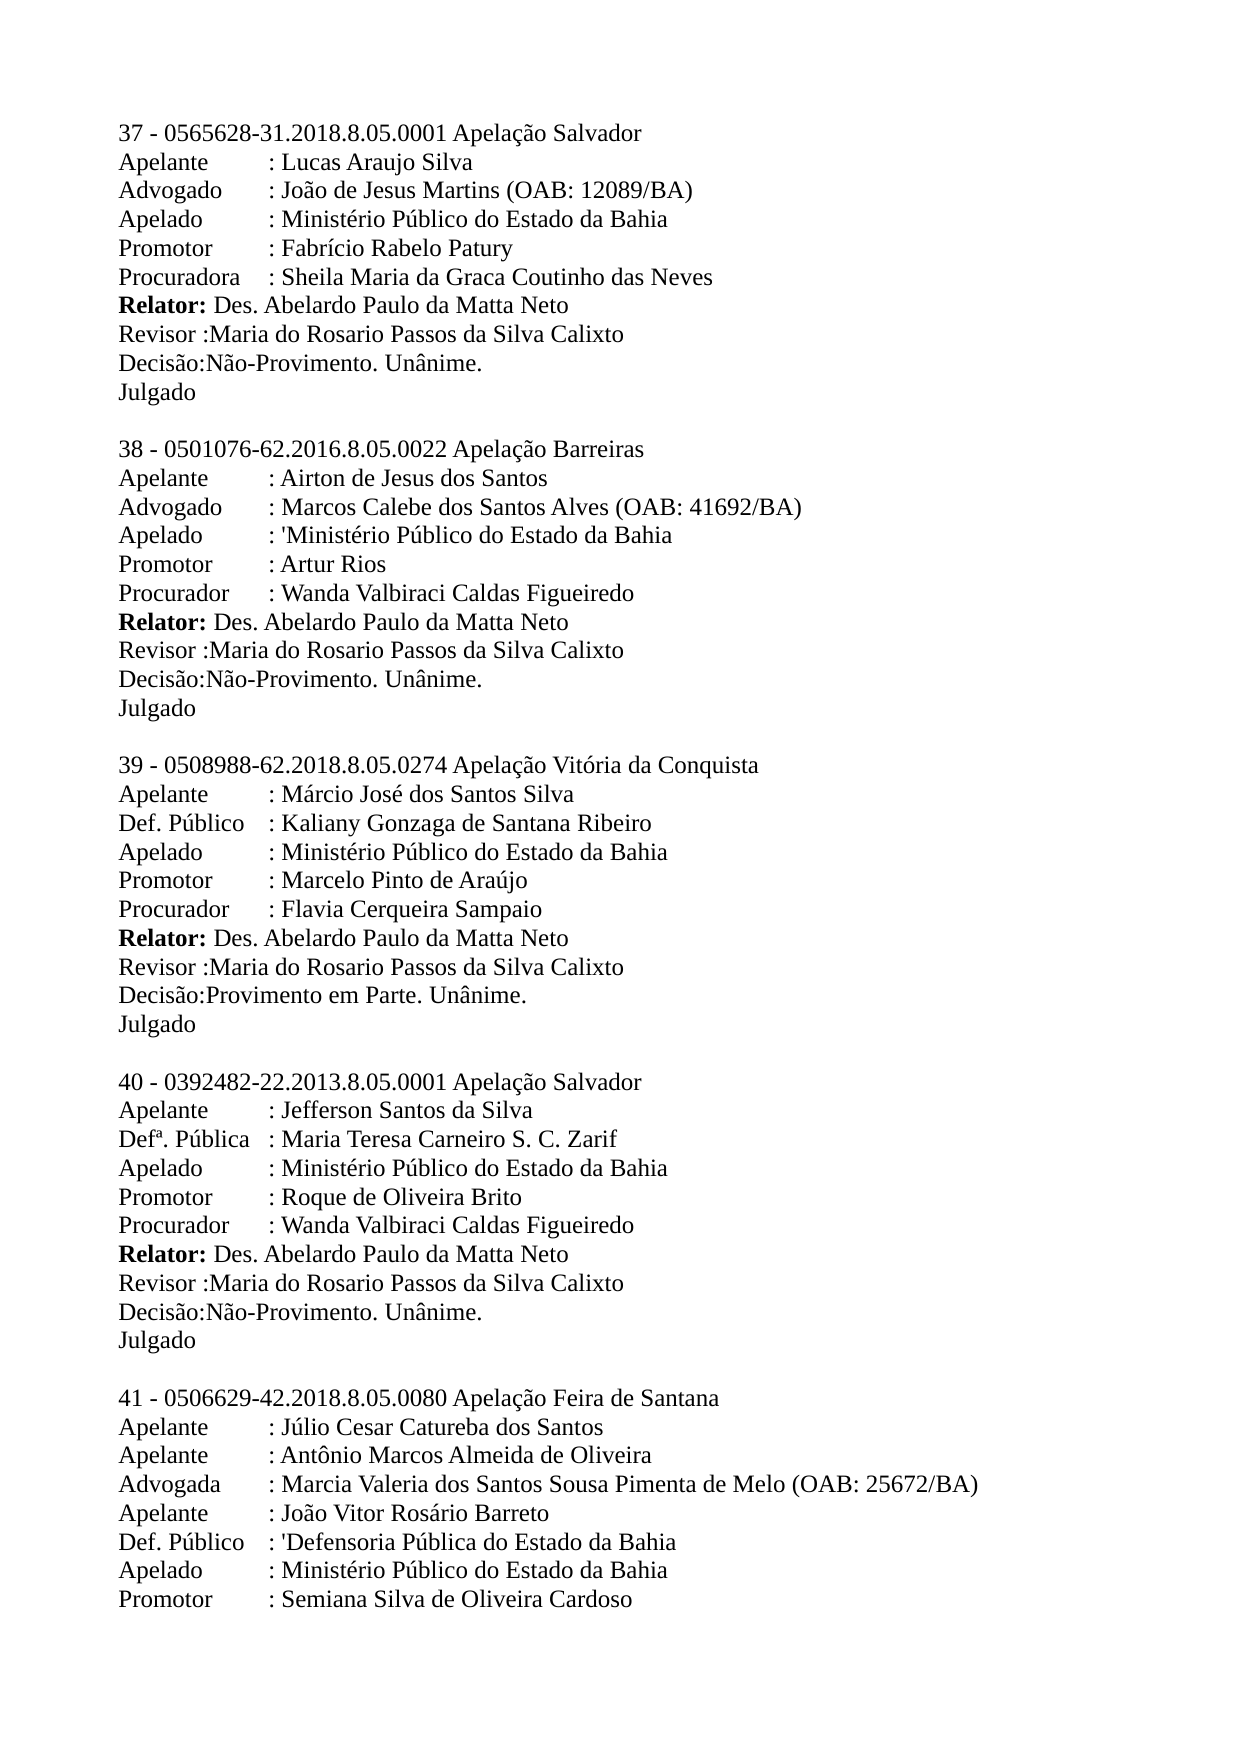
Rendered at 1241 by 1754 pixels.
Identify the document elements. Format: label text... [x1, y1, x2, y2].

text Apelante : Airton de Jesus dos Santos Advogado : Marcos Calebe dos Santos Alves (OAB: 41692/BA) Apelado : 'Ministério Público do Estado da Bahia Promotor : Artur Rios Procurador : Wanda Valbiraci Caldas Figueiredo Relator: Des. Abelardo Paulo da Matta Neto [118, 463, 1122, 636]
text 37 - 0565628-31.2018.8.05.0001 Apelação Salvador [118, 118, 1122, 147]
text 40 - 0392482-22.2013.8.05.0001 Apelação Salvador [118, 1067, 1122, 1096]
text Revisor :Maria do Rosario Passos da Silva Calixto [118, 319, 1122, 348]
text Apelante : Jefferson Santos da Silva Defª. Pública : Maria Teresa Carneiro S. C. Zarif Apelado : Ministério Público do Estado da Bahia Promotor : Roque de Oliveira Brito Procurador : Wanda Valbiraci Caldas Figueiredo Relator: Des. Abelardo Paulo da Matta Neto [118, 1096, 1122, 1268]
text Julgado [118, 693, 1122, 722]
text Revisor :Maria do Rosario Passos da Silva Calixto [118, 1268, 1122, 1297]
text 39 - 0508988-62.2018.8.05.0274 Apelação Vitória da Conquista [118, 751, 1122, 779]
text Revisor :Maria do Rosario Passos da Silva Calixto [118, 636, 1122, 664]
text Apelante : Júlio Cesar Catureba dos Santos Apelante : Antônio Marcos Almeida de Oliveira Advogada : Marcia Valeria dos Santos Sousa Pimenta de Melo (OAB: 25672/BA) Apelante : João Vitor Rosário Barreto Def. Público : 'Defensoria Pública do Estado da Bahia Apelado : Ministério Público do Estado da Bahia Promotor : Semiana Silva de Oliveira Cardoso [118, 1412, 1122, 1613]
text 38 - 0501076-62.2016.8.05.0022 Apelação Barreiras [118, 434, 1122, 463]
text Julgado [118, 1009, 1122, 1038]
text Julgado [118, 1326, 1122, 1354]
text 41 - 0506629-42.2018.8.05.0080 Apelação Feira de Santana [118, 1383, 1122, 1412]
text Apelante : Márcio José dos Santos Silva Def. Público : Kaliany Gonzaga de Santana Ribeiro Apelado : Ministério Público do Estado da Bahia Promotor : Marcelo Pinto de Araújo Procurador : Flavia Cerqueira Sampaio Relator: Des. Abelardo Paulo da Matta Neto [118, 779, 1122, 952]
text Apelante : Lucas Araujo Silva Advogado : João de Jesus Martins (OAB: 12089/BA) Apelado : Ministério Público do Estado da Bahia Promotor : Fabrício Rabelo Patury Procuradora : Sheila Maria da Graca Coutinho das Neves Relator: Des. Abelardo Paulo da Matta Neto [118, 147, 1122, 319]
text Revisor :Maria do Rosario Passos da Silva Calixto [118, 952, 1122, 981]
text Decisão:Não-Provimento. Unânime. [118, 1297, 1122, 1326]
text Julgado [118, 377, 1122, 406]
text Decisão:Não-Provimento. Unânime. [118, 348, 1122, 377]
text Decisão:Provimento em Parte. Unânime. [118, 981, 1122, 1009]
text Decisão:Não-Provimento. Unânime. [118, 664, 1122, 693]
